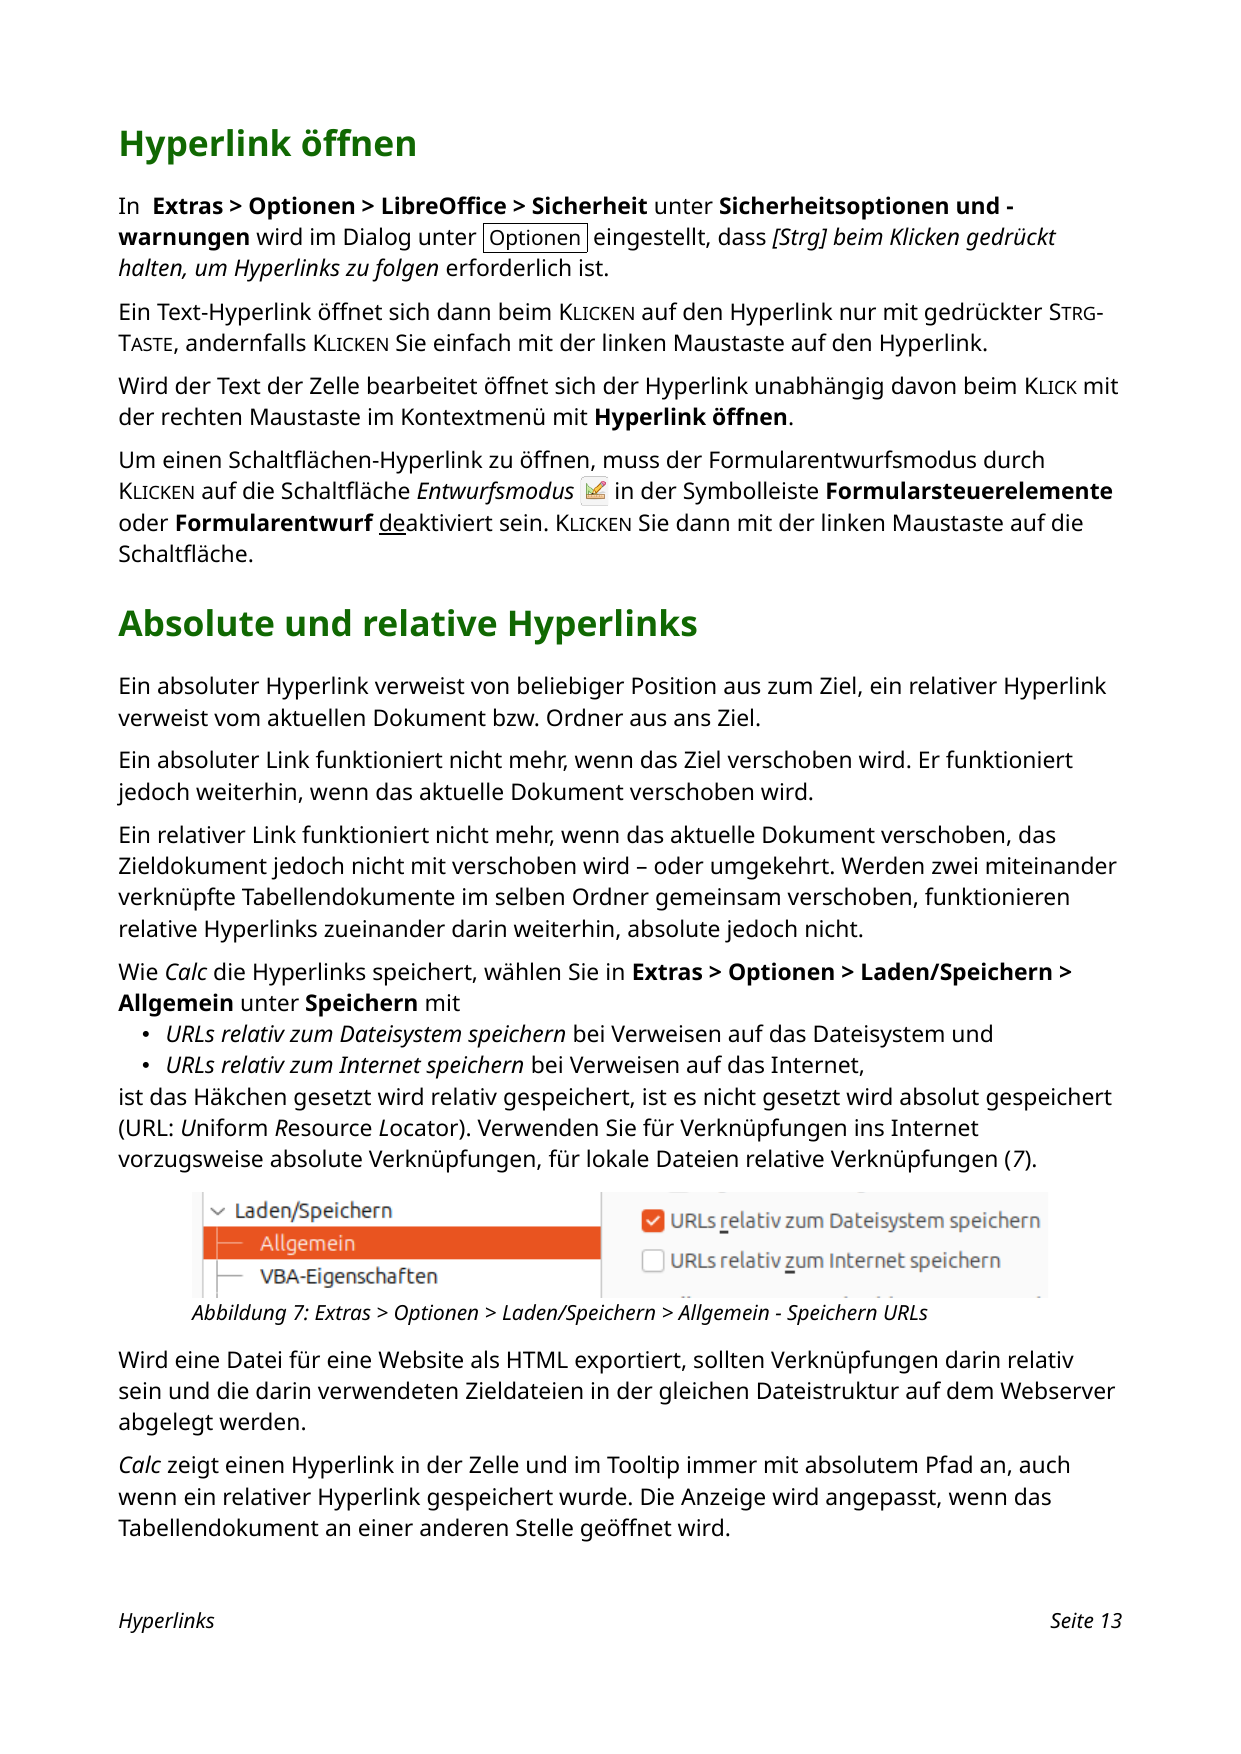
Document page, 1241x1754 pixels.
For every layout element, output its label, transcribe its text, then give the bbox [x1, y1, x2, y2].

text Ein absoluter Link funktioniert nicht mehr, wenn das Ziel verschoben wird. Er funktioniert jedoch weiterhin, wenn das aktuelle Dokument verschoben wird. [118, 744, 1122, 807]
list URLs relativ zum Internet speichern bei Verweisen auf das Internet, [142, 1049, 1122, 1081]
picture [580, 476, 609, 506]
text Ein Text-Hyperlink öffnet sich dann beim Klicken auf den Hyperlink nur mit gedrückter Strg-Taste, andernfalls Klicken Sie einfach mit der linken Maustaste auf den Hyperlink. [118, 295, 1122, 358]
text Wird eine Datei für eine Website als HTML exportiert, sollten Verknüpfungen darin relativ sein und die darin verwendeten Zieldateien in der gleichen Dateistruktur auf dem Webserver abgelegt werden. [118, 1174, 1122, 1438]
picture [192, 1192, 1049, 1298]
subtitle Hyperlink öffnen [118, 118, 1122, 166]
text Calc zeigt einen Hyperlink in der Zelle und im Tooltip immer mit absolutem Pfad an, auch wenn ein relativer Hyperlink gespeichert wurde. Die Anzeige wird angepasst, wenn das Tabellendokument an einer anderen Stelle geöffnet wird. [118, 1449, 1122, 1543]
text Wird der Text der Zelle bearbeitet öffnet sich der Hyperlink unabhängig davon beim Klick mit der rechten Maustaste im Kontextmenü mit Hyperlink öffnen. [118, 370, 1122, 432]
list URLs relativ zum Dateisystem speichern bei Verweisen auf das Dateisystem und [142, 1018, 1122, 1049]
text Ein absoluter Hyperlink verweist von beliebiger Position aus zum Ziel, ein relativer Hyperlink verweist vom aktuellen Dokument bzw. Ordner aus ans Ziel. [118, 670, 1122, 733]
subtitle Absolute und relative Hyperlinks [118, 598, 1122, 647]
text Ein relativer Link funktioniert nicht mehr, wenn das aktuelle Dokument verschoben, das Zieldokument jedoch nicht mit verschoben wird – oder umgekehrt. Werden zwei miteinander verknüpfte Tabellendokumente im selben Ordner gemeinsam verschoben, funktionieren relative Hyperlinks zueinander darin weiterhin, absolute jedoch nicht. [118, 819, 1122, 944]
text Wie Calc die Hyperlinks speichert, wählen Sie in Extras > Optionen > Laden/Speichern > Allgemein unter Speichern mit [118, 956, 1122, 1018]
text In Extras > Optionen > LibreOffice > Sicherheit unter Sicherheitsoptionen und -warnungen wird im Dialog unter Optionen eingestellt, dass [Strg] beim Klicken gedrückt halten, um Hyperlinks zu folgen erforderlich ist. [118, 190, 1122, 284]
text Um einen Schaltflächen-Hyperlink zu öffnen, muss der Formularentwurfsmodus durch Klicken auf die Schaltfläche Entwurfsmodus in der Symbolleiste Formularsteuerelemente oder Formularentwurf deaktiviert sein. Klicken Sie dann mit der linken Maustaste auf die Schaltfläche. [118, 444, 1122, 569]
text Abbildung 7: Extras > Optionen > Laden/Speichern > Allgemein - Speichern URLs [192, 1298, 1048, 1326]
text ist das Häkchen gesetzt wird relativ gespeichert, ist es nicht gesetzt wird absolut gespeichert (URL: Uniform Resource Locator). Verwenden Sie für Verknüpfungen ins Internet vorzugsweise absolute Verknüpfungen, für lokale Dateien relative Verknüpfungen (Abbildung 7). [118, 1081, 1122, 1174]
